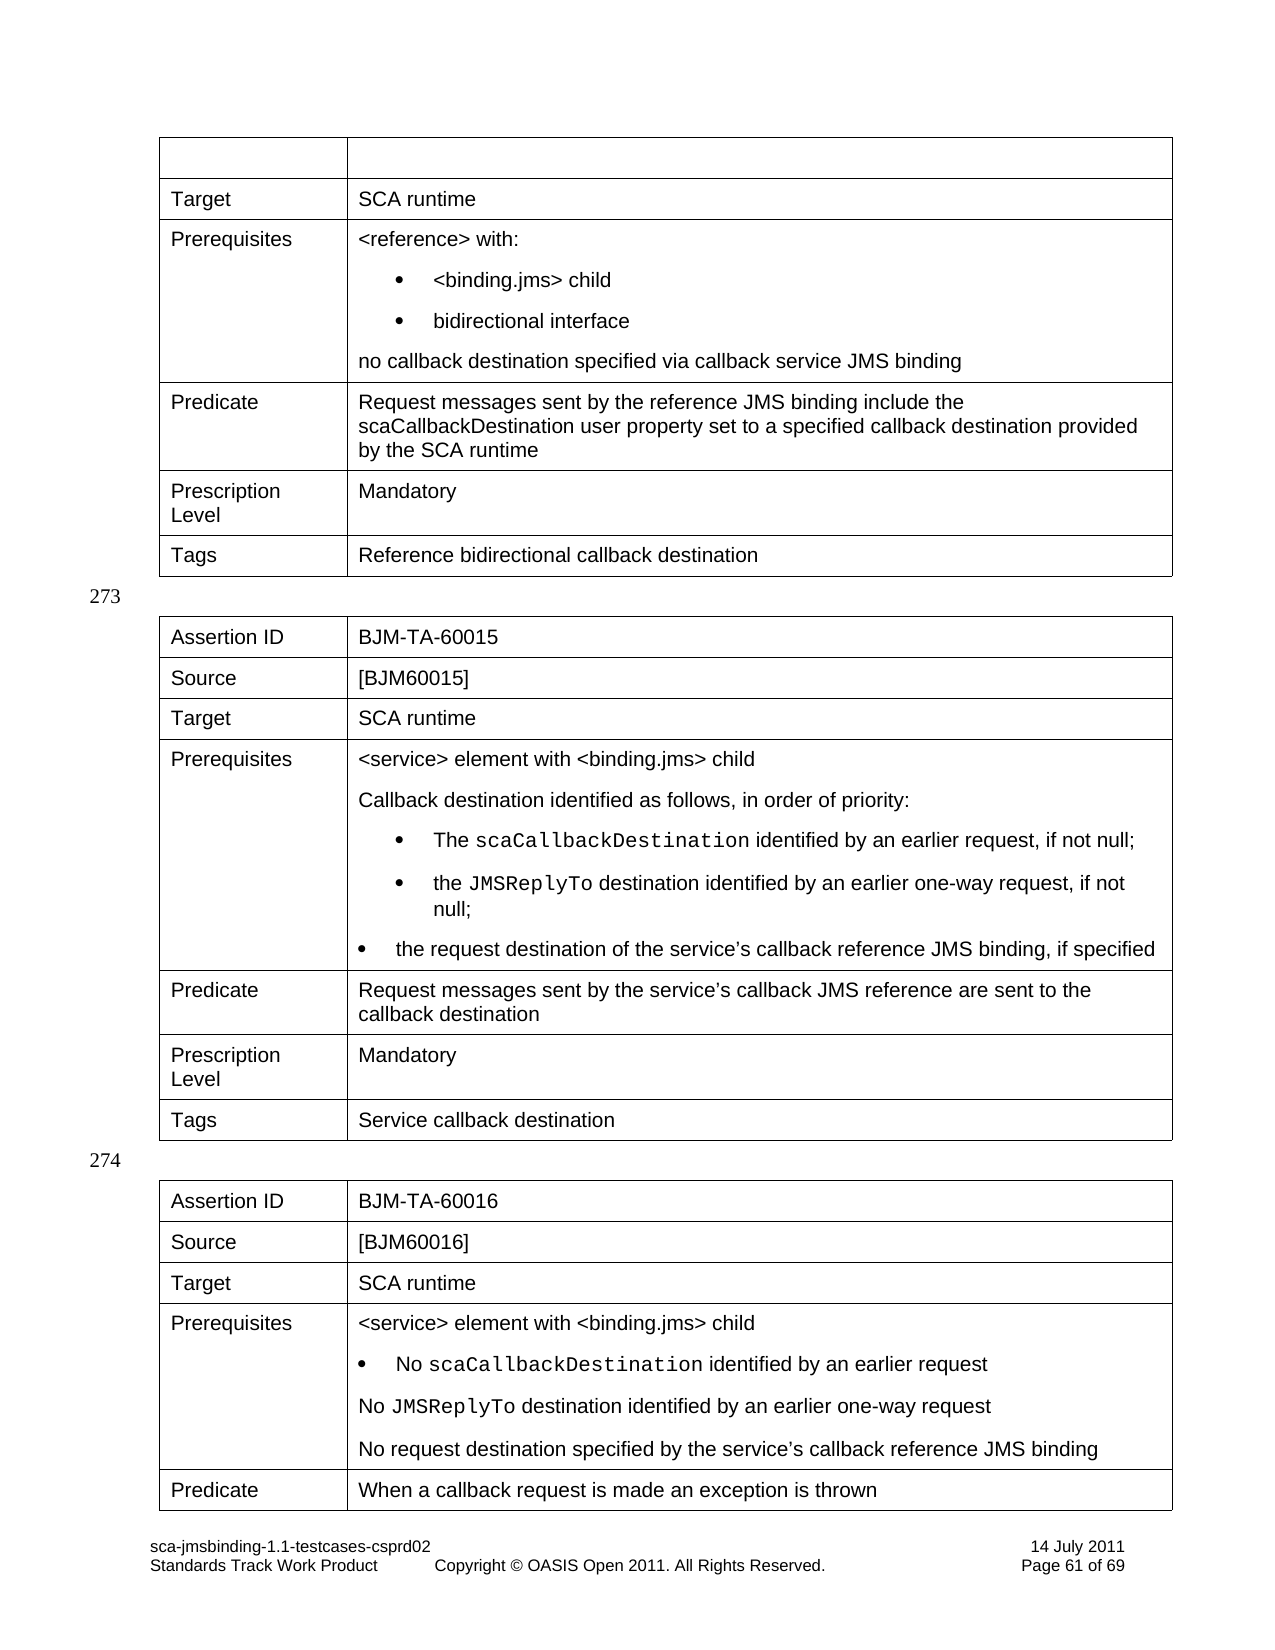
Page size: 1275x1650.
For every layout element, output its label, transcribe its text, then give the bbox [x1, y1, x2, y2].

table_cell Predicate [160, 971, 347, 1034]
table_cell Target [160, 1263, 347, 1303]
table_cell Request messages sent by the service’s callback JMS reference are sent to the callback destination [348, 971, 1172, 1034]
table_cell Service callback destination [348, 1100, 1172, 1140]
table_cell [BJM60016] [348, 1222, 1172, 1262]
table_header Assertion ID [160, 617, 347, 657]
table_cell Prescription Level [160, 471, 347, 535]
table_cell <reference> with: <binding.jms> child bidirectional interface no callback destination specified via callback service JMS binding [348, 220, 1172, 382]
table_cell Target [160, 699, 347, 738]
table_cell Target [160, 179, 347, 219]
table_cell [BJM60015] [348, 658, 1172, 698]
table_cell When a callback request is made an exception is thrown [348, 1470, 1172, 1510]
table_cell SCA runtime [348, 179, 1172, 219]
table_cell <service> element with <binding.jms> child No scaCallbackDestination identified by an earlier request No JMSReplyTo destination identified by an earlier one-way request No request destination specified by the service’s callback reference JMS binding [348, 1304, 1172, 1469]
table_cell Predicate [160, 1470, 347, 1510]
table_cell Mandatory [348, 1035, 1172, 1099]
table_cell SCA runtime [348, 1263, 1172, 1303]
table_cell SCA runtime [348, 699, 1172, 738]
table_cell <service> element with <binding.jms> child Callback destination identified as follows, in order of priority: The scaCallbackDestination identified by an earlier request, if not null; the JMSReplyTo destination identified by an earlier one-way request, if not null; the request destination of the service’s callback reference JMS binding, if specified [348, 740, 1172, 969]
table_cell Request messages sent by the reference JMS binding include the scaCallbackDestination user property set to a specified callback destination provided by the SCA runtime [348, 383, 1172, 470]
table_cell [348, 138, 1172, 178]
table_cell Prerequisites [160, 740, 347, 969]
table_cell Tags [160, 536, 347, 576]
table_header BJM-TA-60015 [348, 617, 1172, 657]
table_cell Mandatory [348, 471, 1172, 535]
table_cell [160, 138, 347, 178]
table_cell Prescription Level [160, 1035, 347, 1099]
table_cell Reference bidirectional callback destination [348, 536, 1172, 576]
table_header BJM-TA-60016 [348, 1181, 1172, 1221]
table_cell Source [160, 658, 347, 698]
table_cell Prerequisites [160, 220, 347, 382]
table_cell Source [160, 1222, 347, 1262]
table_cell Tags [160, 1100, 347, 1140]
table_cell Predicate [160, 383, 347, 470]
table_cell Prerequisites [160, 1304, 347, 1469]
table_header Assertion ID [160, 1181, 347, 1221]
